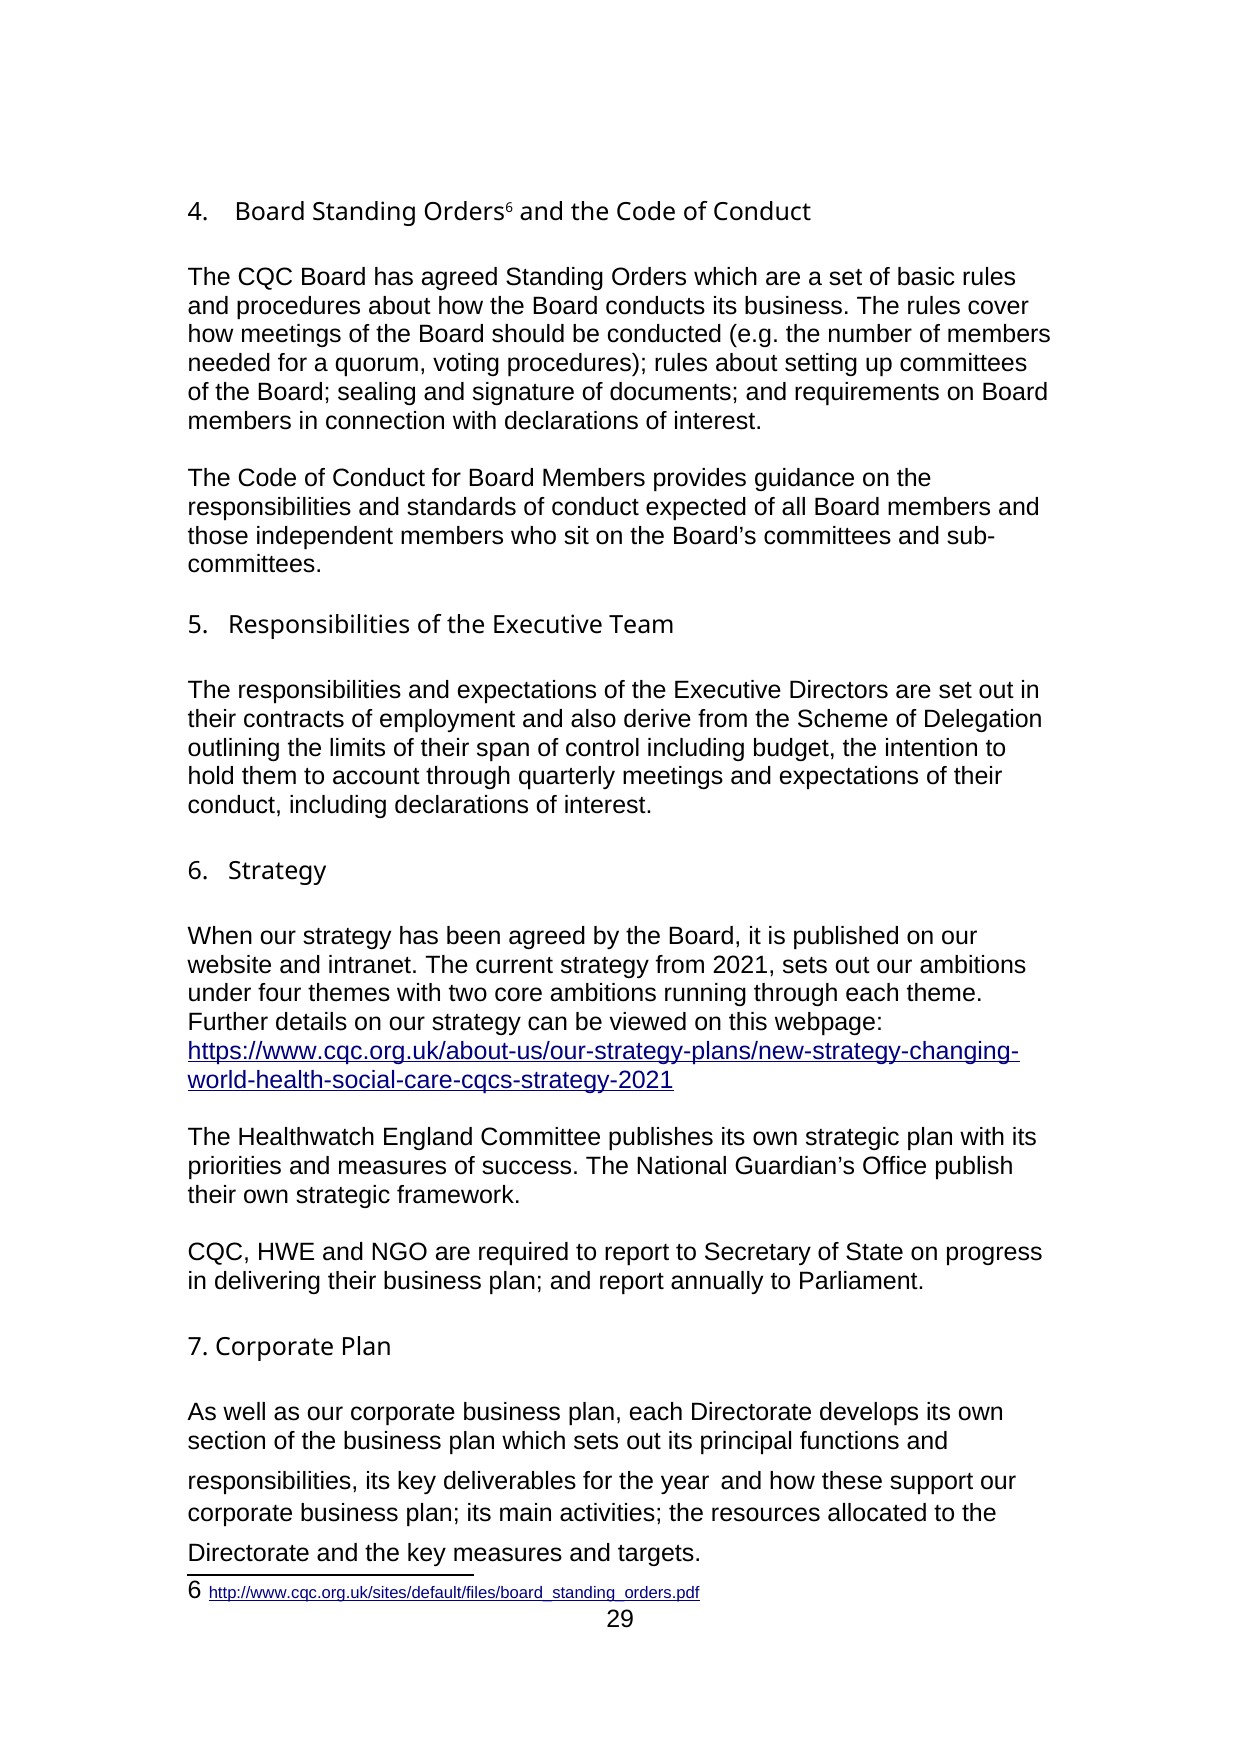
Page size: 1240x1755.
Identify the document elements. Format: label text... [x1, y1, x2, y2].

text The CQC Board has agreed Standing Orders which are a set of basic rules and procedures about how the Board conducts its business. The rules cover how meetings of the Board should be conducted (e.g. the number of members needed for a quorum, voting procedures); rules about setting up committees of the Board; sealing and signature of documents; and requirements on Board members in connection with declarations of interest. [187, 262, 1052, 434]
text 7. Corporate Plan [187, 1329, 1052, 1363]
text The Healthwatch England Committee publishes its own strategic plan with its priorities and measures of success. The National Guardian’s Office publish their own strategic framework. [187, 1122, 1052, 1208]
text 6. Strategy [187, 853, 1052, 887]
text 4. Board Standing Orders and the Code of Conduct [187, 194, 1052, 228]
text When our strategy has been agreed by the Board, it is published on our website and intranet. The current strategy from 2021, sets out our ambitions under four themes with two core ambitions running through each theme. Further details on our strategy can be viewed on this webpage: https://www.cqc.org.uk/about-us/our-strategy-plans/new-strategy-changing-world-health-social-care-cqcs-strategy-2021 [187, 921, 1052, 1093]
text http://www.cqc.org.uk/sites/default/files/board_standing_orders.pdf [187, 1575, 1052, 1604]
text The responsibilities and expectations of the Executive Directors are set out in their contracts of employment and also derive from the Scheme of Delegation outlining the limits of their span of control including budget, the intention to hold them to account through quarterly meetings and expectations of their conduct, including declarations of interest. [187, 675, 1052, 819]
text 5. Responsibilities of the Executive Team [187, 607, 1052, 641]
text CQC, HWE and NGO are required to report to Secretary of State on progress in delivering their business plan; and report annually to Parliament. [187, 1237, 1052, 1295]
text The Code of Conduct for Board Members provides guidance on the responsibilities and standards of conduct expected of all Board members and those independent members who sit on the Board’s committees and sub-committees. [187, 463, 1052, 578]
text As well as our corporate business plan, each Directorate develops its own section of the business plan which sets out its principal functions and responsibilities, its key deliverables for the year and how these support our corporate business plan; its main activities; the resources allocated to the Directorate and the key measures and targets. [187, 1397, 1052, 1569]
